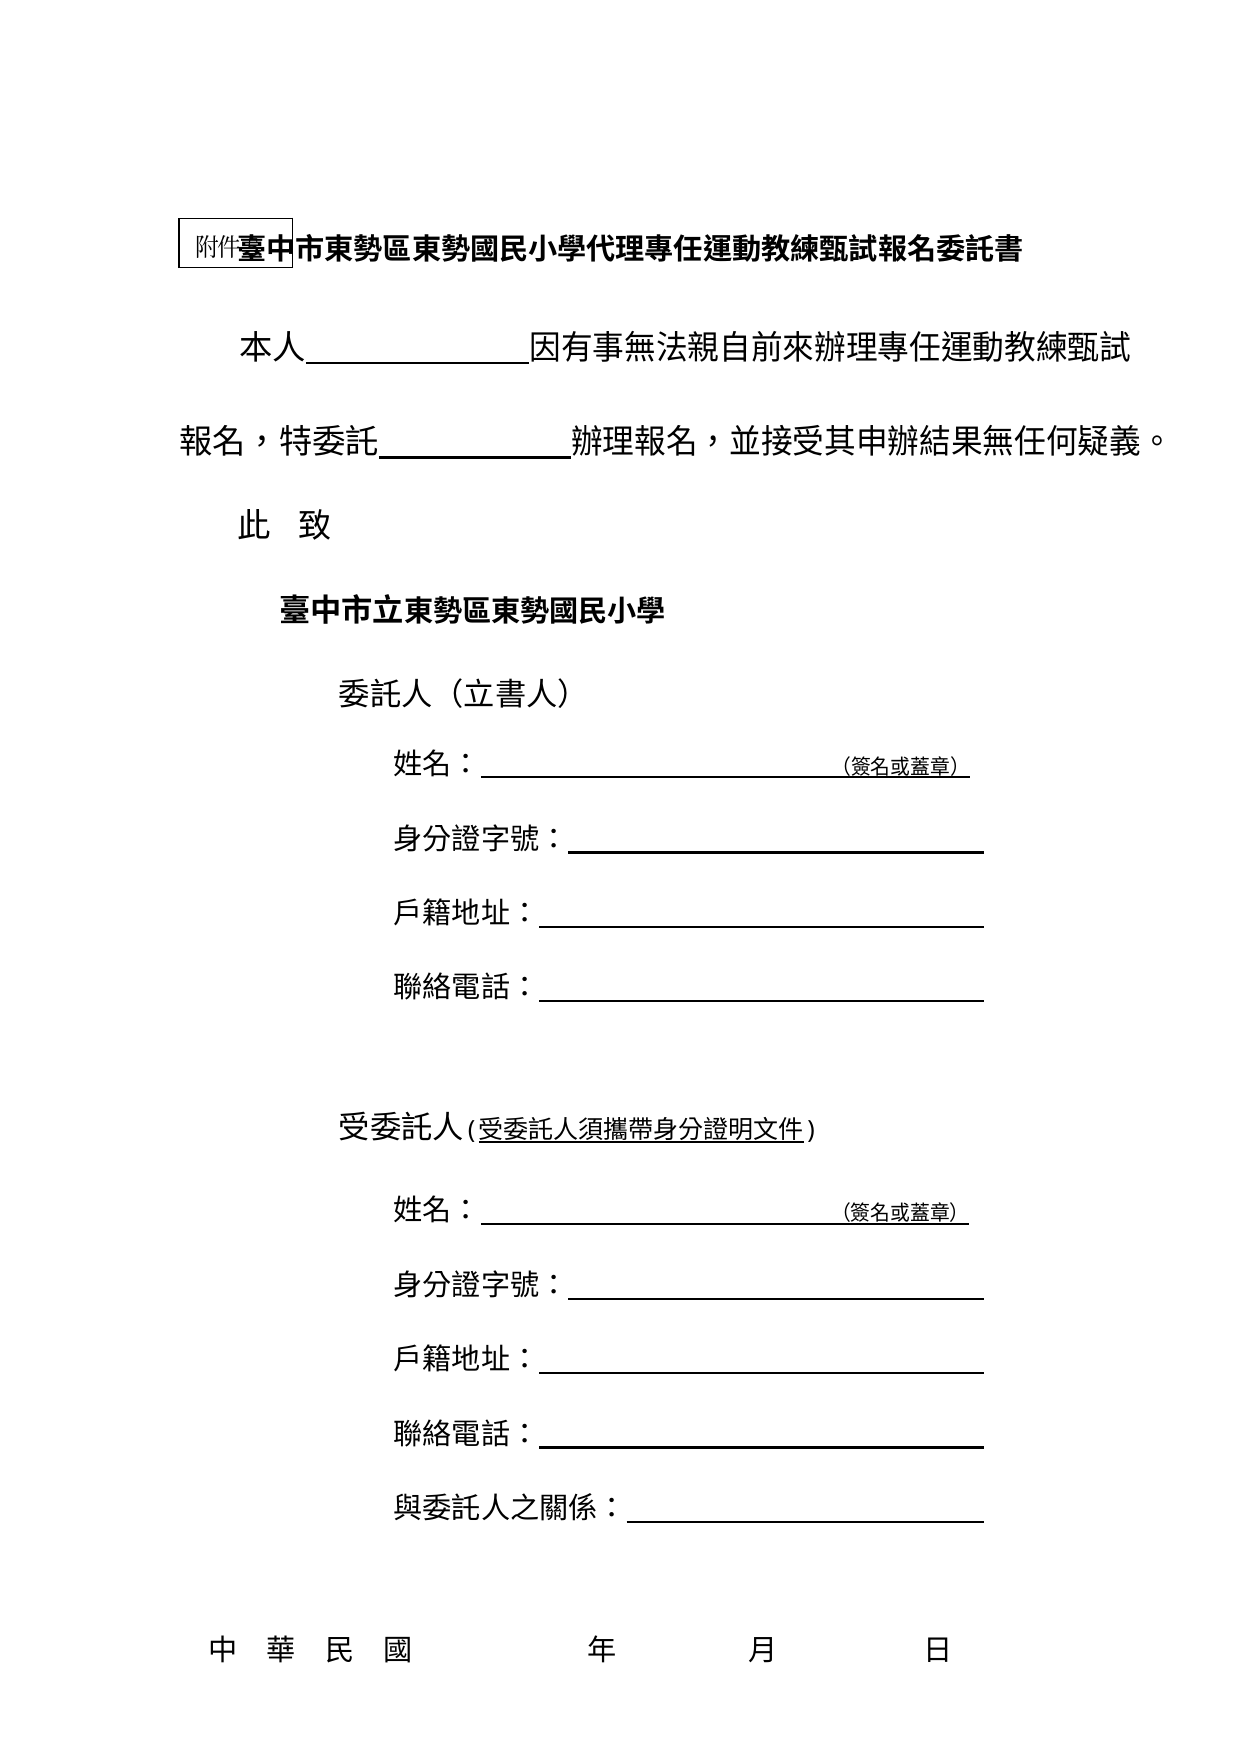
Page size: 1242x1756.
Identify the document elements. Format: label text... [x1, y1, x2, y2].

text 與委託人之關係： [393, 1492, 1204, 1525]
text 姓名： （簽名或蓋章） [393, 747, 1204, 781]
text 報名，特委託 辦理報名，並接受其申辦結果無任何疑義。 [179, 420, 1221, 462]
text 聯絡電話： [393, 1417, 1204, 1451]
text 中 華 民 國 年 月 日 [208, 1627, 1204, 1668]
subtitle 本人 因有事無法親自前來辦理專任運動教練甄試 [178, 309, 1192, 372]
subtitle 臺中市東勢區東勢國民小學代理專任運動教練甄試報名委託書 [293, 226, 1078, 267]
text 聯絡電話： [393, 971, 1204, 1004]
text 受委託人(受委託人須攜帶身分證明文件) [338, 1106, 1204, 1147]
text 此 致 [237, 504, 1204, 546]
text 戶籍地址： [393, 897, 1204, 930]
text 姓名： （簽名或蓋章） [393, 1194, 1204, 1227]
subtitle 臺中市立東勢區東勢國民小學 [279, 588, 1204, 629]
text 戶籍地址： [393, 1343, 1204, 1376]
text 身分證字號： [393, 1269, 1204, 1302]
subtitle 臺中市東勢區東勢國民小學代理專任運動教練甄試報名委託書 [237, 226, 292, 267]
text 委託人（立書人） [338, 672, 1204, 713]
text 身分證字號： [393, 822, 1204, 856]
